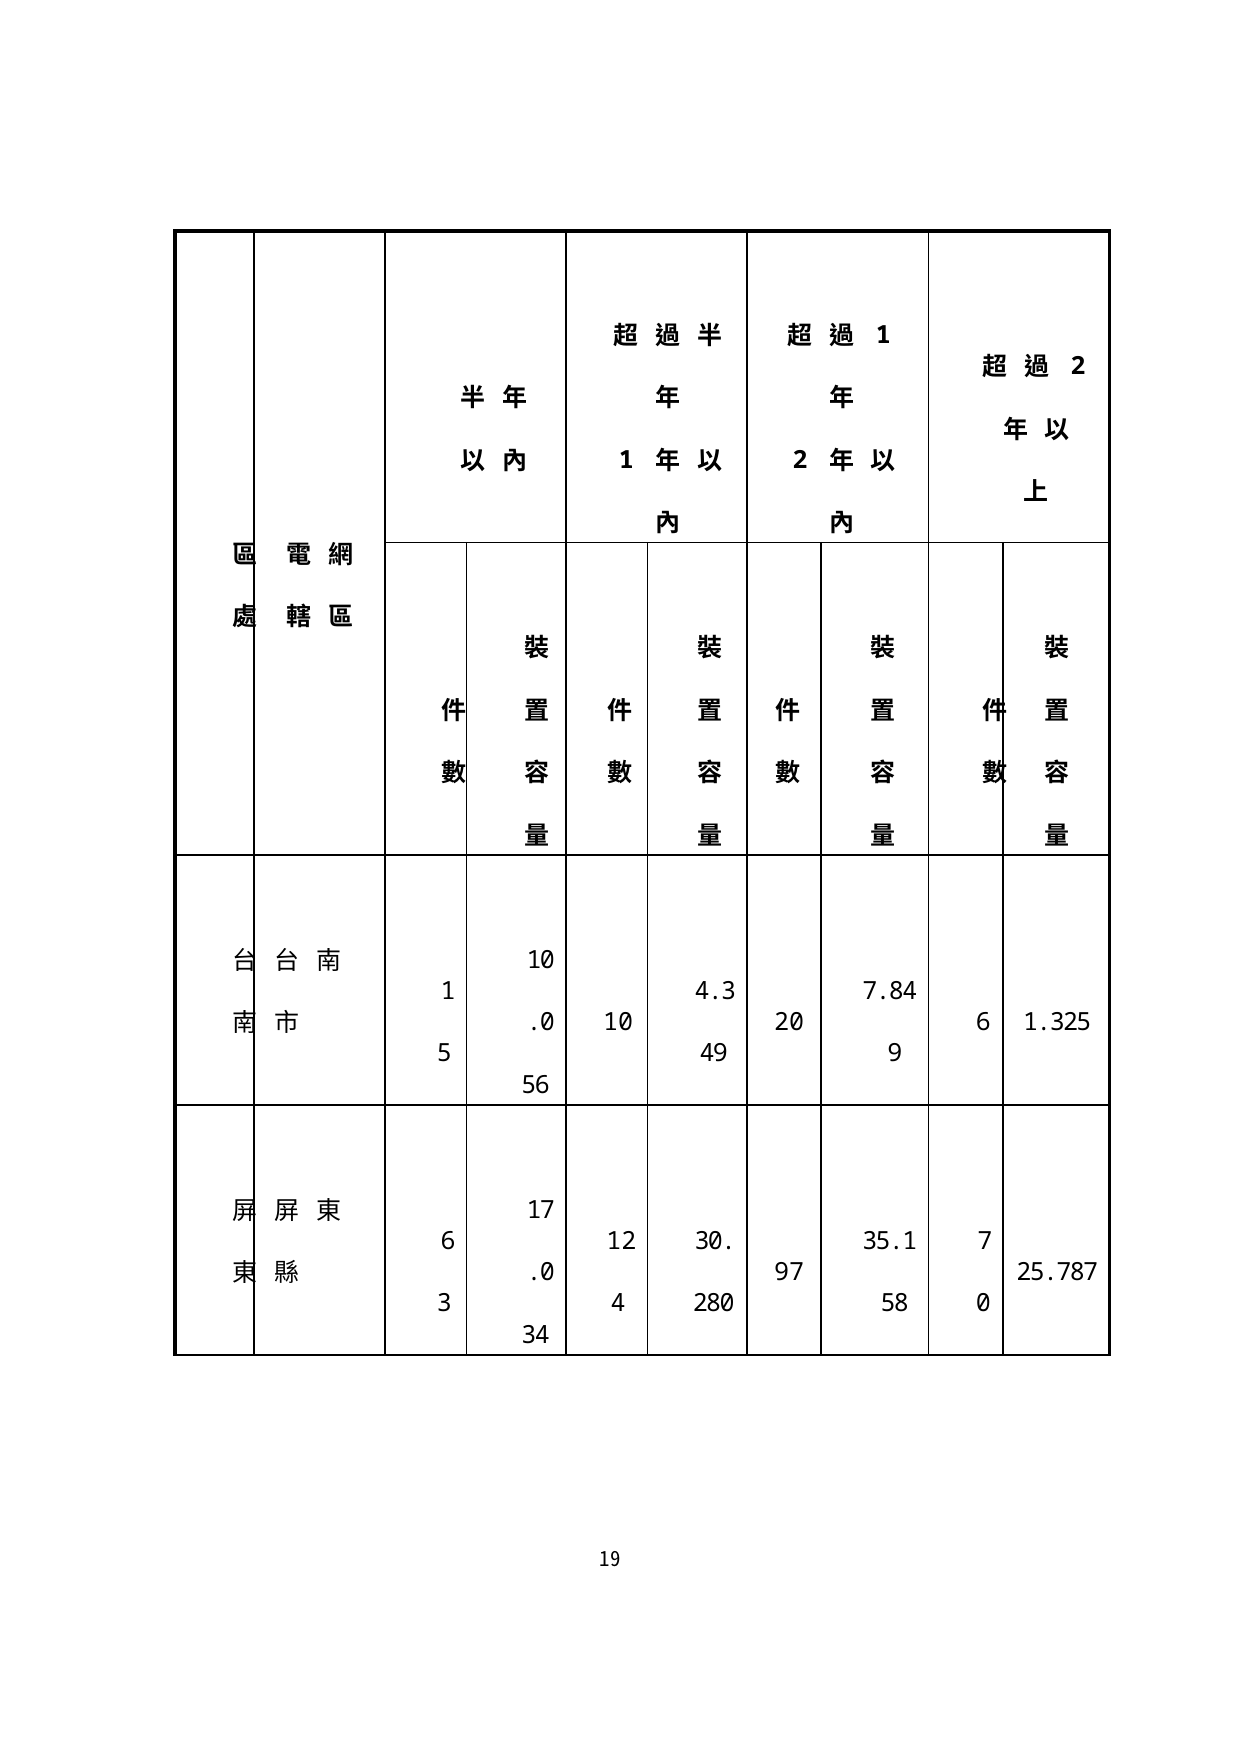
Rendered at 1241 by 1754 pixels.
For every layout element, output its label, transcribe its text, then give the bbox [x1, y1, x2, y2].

table_cell 台南市 [255, 856, 384, 1104]
table_cell 63 [386, 1106, 466, 1354]
table_cell 17.034 [467, 1106, 565, 1354]
table_cell 件數 [567, 543, 647, 854]
table_header 電網轄區 [255, 233, 384, 854]
table_cell 件數 [386, 543, 466, 854]
table_cell 20 [748, 856, 820, 1104]
table_cell 6 [929, 856, 1002, 1104]
table_cell 裝置 容量 [648, 543, 746, 854]
table_cell 裝置 容量 [1004, 543, 1108, 854]
table_cell 裝置 容量 [822, 543, 928, 854]
table_cell 屏東縣 [255, 1106, 384, 1354]
table_cell 15 [386, 856, 466, 1104]
table_cell 97 [748, 1106, 820, 1354]
table_cell 1.325 [1004, 856, 1108, 1104]
table_cell 屏東 [177, 1106, 253, 1354]
table_header 超過2年以上 [929, 233, 1108, 542]
table_header 區處 [177, 233, 253, 854]
table_cell 25.787 [1004, 1106, 1108, 1354]
table_cell 70 [929, 1106, 1002, 1354]
table_cell 件數 [929, 543, 1002, 854]
table_cell 30.280 [648, 1106, 746, 1354]
table_cell 件數 [748, 543, 820, 854]
table_header 半年以內 [386, 233, 565, 542]
table_header 超過1年 2年以內 [748, 233, 928, 542]
table_cell 35.158 [822, 1106, 928, 1354]
table_cell 裝置 容量 [467, 543, 565, 854]
table_cell 10 [567, 856, 647, 1104]
table_cell 10.056 [467, 856, 565, 1104]
table_cell 124 [567, 1106, 647, 1354]
table_cell 7.849 [822, 856, 928, 1104]
table_header 超過半年 1年以內 [567, 233, 746, 542]
table_cell 台南 [177, 856, 253, 1104]
table_cell 4.349 [648, 856, 746, 1104]
